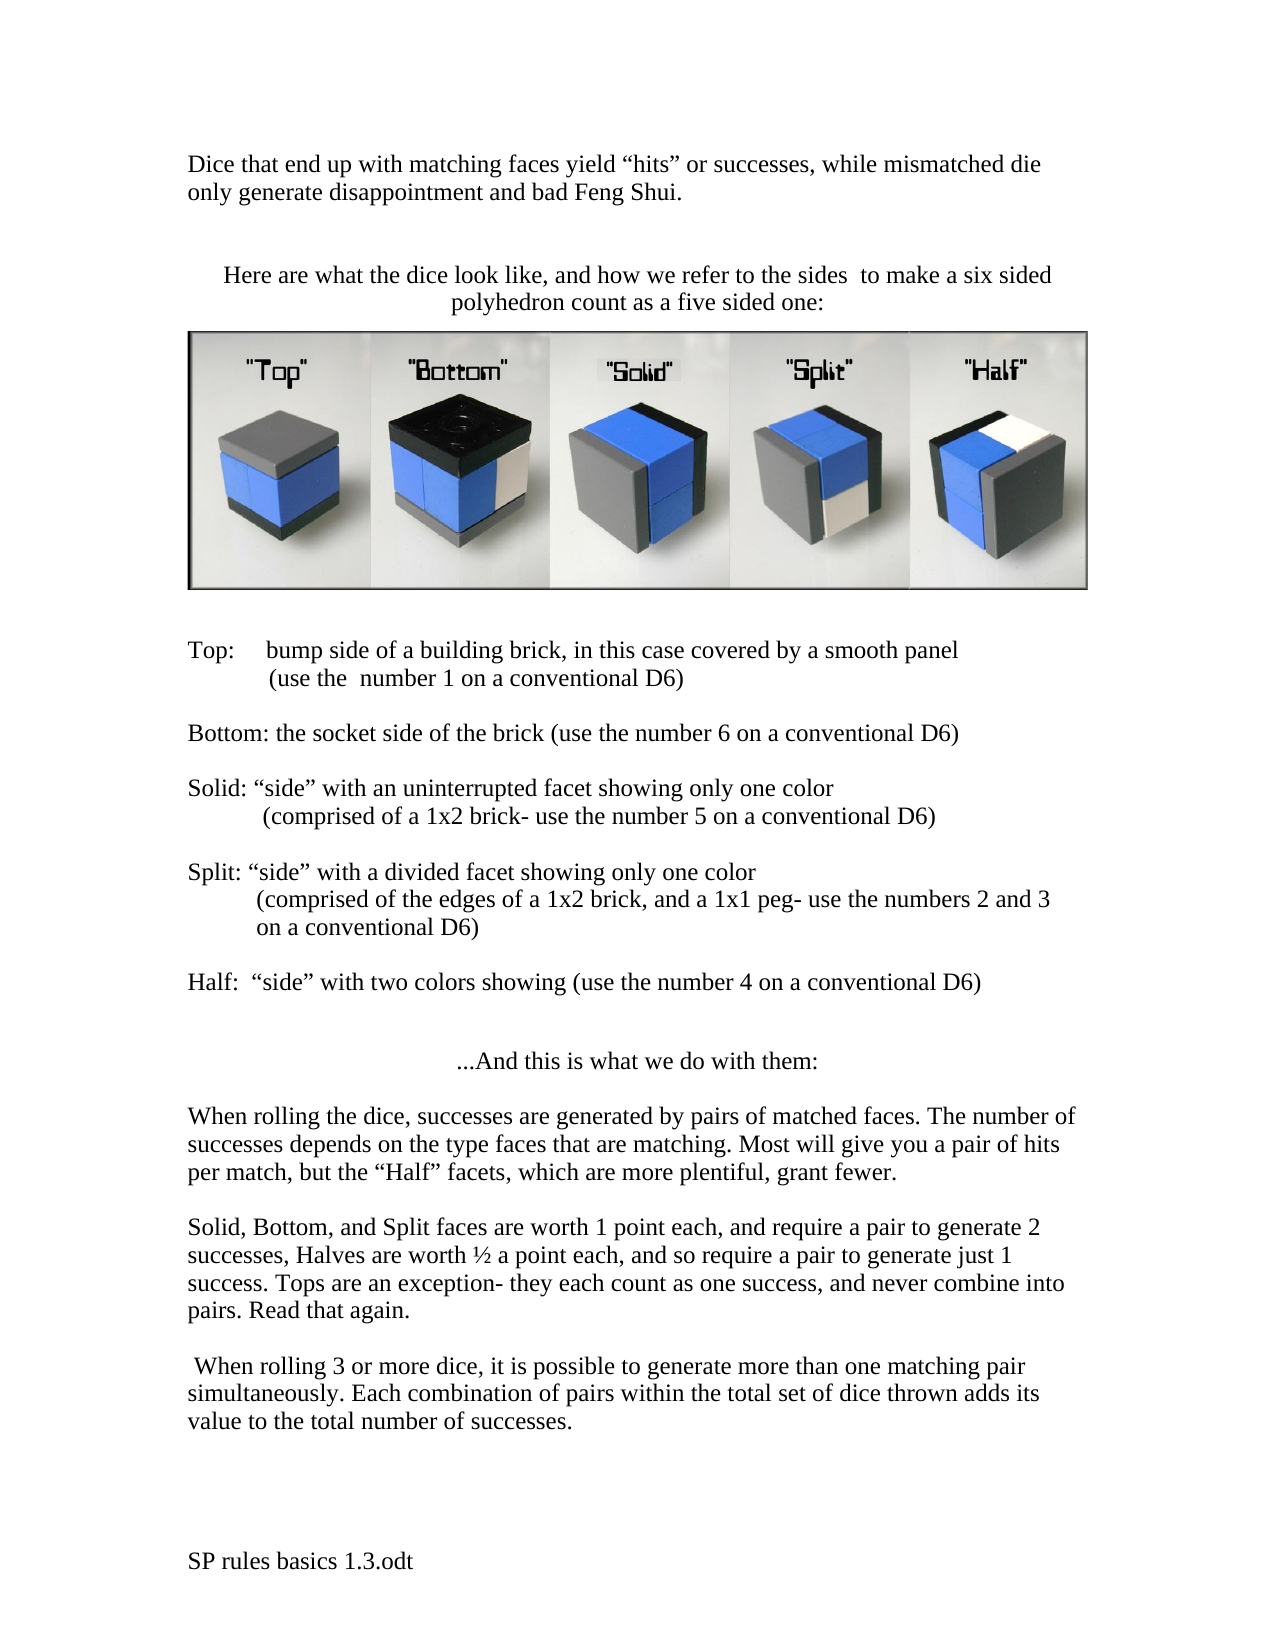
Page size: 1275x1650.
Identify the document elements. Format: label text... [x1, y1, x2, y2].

text Top: bump side of a building brick, in this case covered by a smooth panel (use the number 1 on a conventional D6) [187, 636, 1087, 691]
text ...And this is what we do with them: [187, 1047, 1087, 1075]
text When rolling the dice, successes are generated by pairs of matched faces. The number of successes depends on the type faces that are matching. Most will give you a pair of hits per match, but the “Half” facets, which are more plentiful, grant fewer. [187, 1102, 1087, 1186]
text Half: “side” with two colors showing (use the number 4 on a conventional D6) [187, 968, 1087, 996]
text Here are what the dice look like, and how we refer to the sides to make a six sided polyhedron count as a five sided one: [187, 261, 1087, 316]
picture [187, 331, 1088, 590]
text Dice that end up with matching faces yield “hits” or successes, while mismatched die only generate disappointment and bad Feng Shui. [187, 150, 1087, 205]
text Bottom: the socket side of the brick (use the number 6 on a conventional D6) [187, 719, 1087, 747]
text Solid: “side” with an uninterrupted facet showing only one color (comprised of a 1x2 brick- use the number 5 on a conventional D6) [187, 774, 1087, 830]
text Solid, Bottom, and Split faces are worth 1 point each, and require a pair to generate 2 successes, Halves are worth ½ a point each, and so require a pair to generate just 1 success. Tops are an exception- they each count as one success, and never combine into pairs. Read that again. [187, 1213, 1087, 1324]
text When rolling 3 or more dice, it is possible to generate more than one matching pair simultaneously. Each combination of pairs within the total set of dice thrown adds its value to the total number of successes. [187, 1352, 1087, 1435]
text Split: “side” with a divided facet showing only one color (comprised of the edges of a 1x2 brick, and a 1x1 peg- use the numbers 2 and 3 on a conventional D6) [187, 858, 1087, 941]
